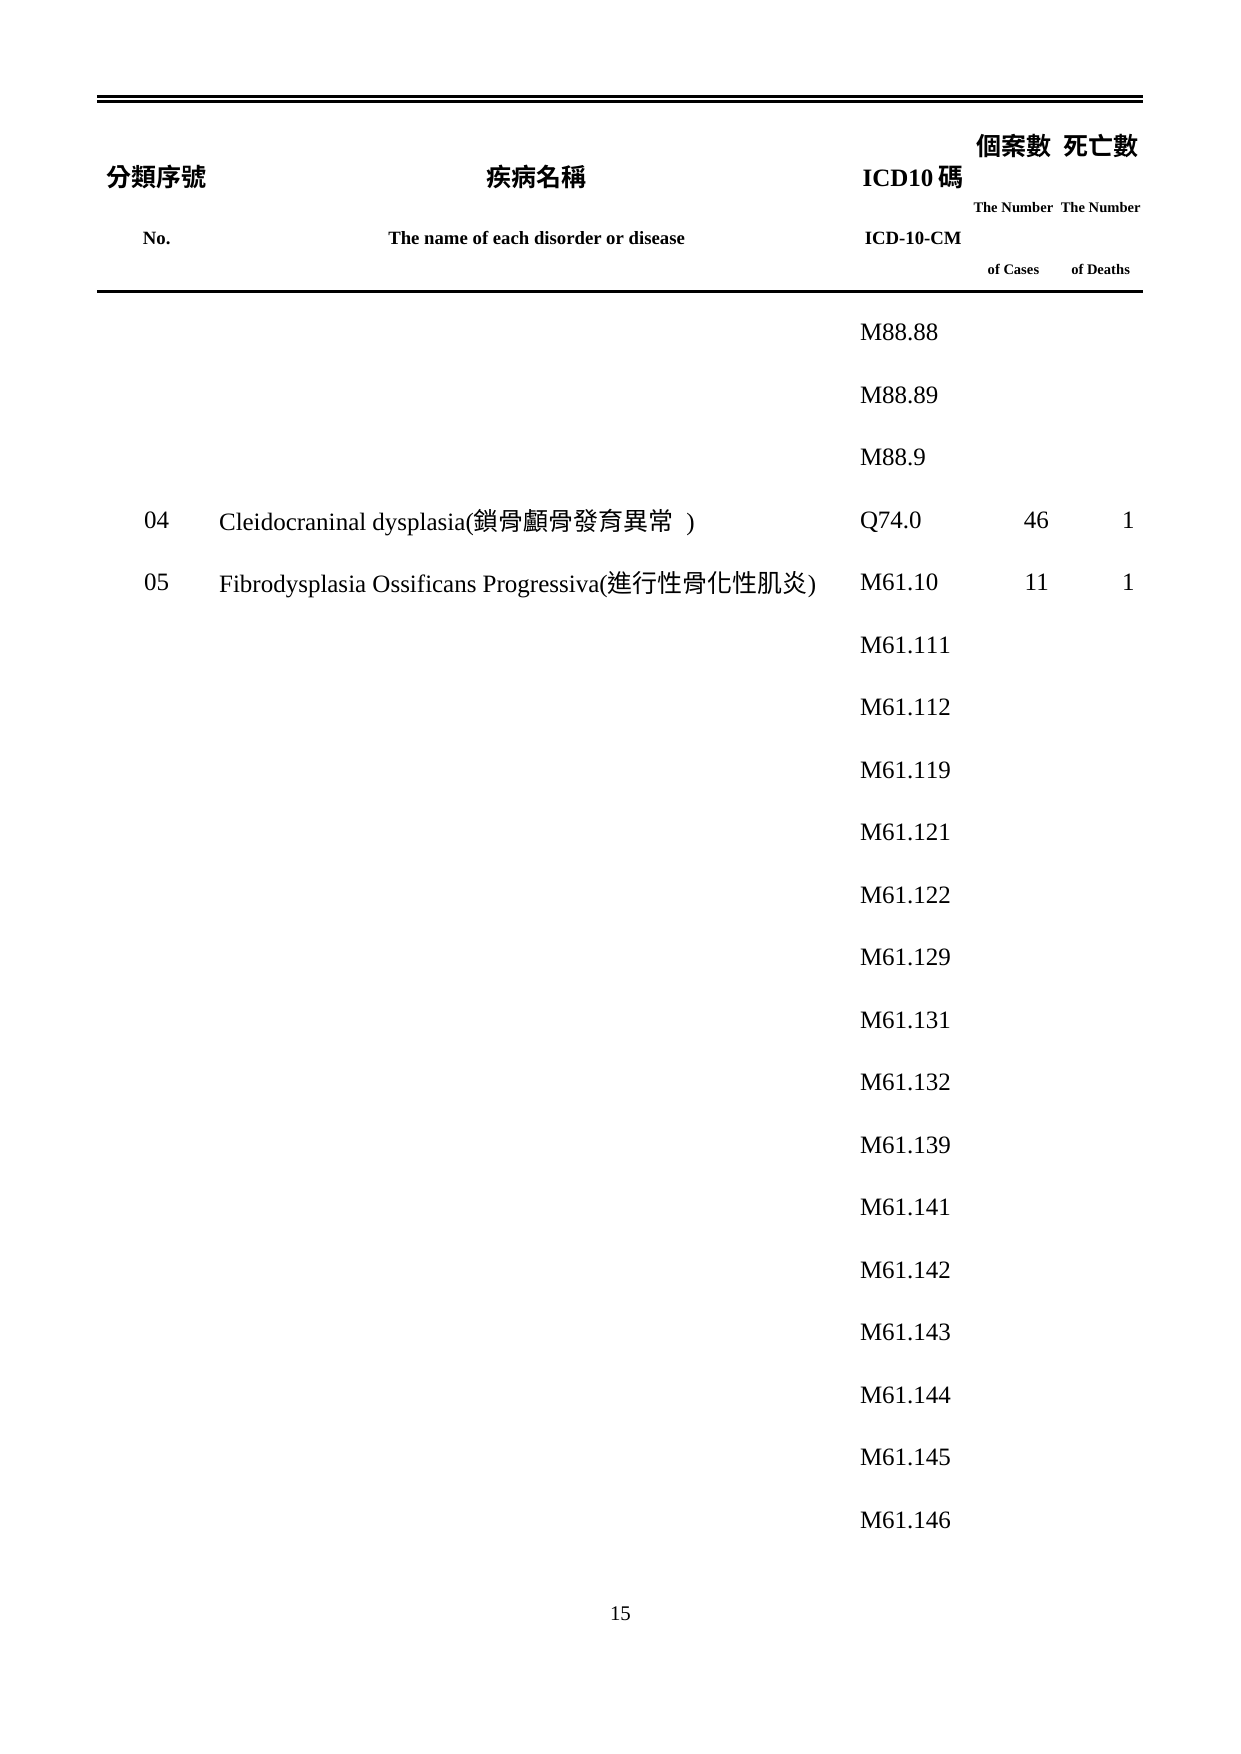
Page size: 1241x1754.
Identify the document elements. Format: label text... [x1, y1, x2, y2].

table_cell [1058, 293, 1143, 478]
table_cell 1 [1058, 540, 1143, 1540]
table_cell [97, 293, 216, 478]
table_cell Cleidocraninal dysplasia(鎖骨顱骨發育異常 ) [216, 478, 857, 540]
table_header 疾病名稱 The name of each disorder or disease [216, 103, 857, 290]
table_cell 1 [1058, 478, 1143, 540]
table_cell 05 [97, 540, 216, 1540]
table_cell 11 [969, 540, 1057, 1540]
table_cell [216, 293, 857, 478]
table_cell 04 [97, 478, 216, 540]
table_cell Fibrodysplasia Ossificans Progressiva(進行性骨化性肌炎) [216, 540, 857, 1540]
table_header 個案數 The Number of Cases [969, 103, 1057, 290]
table_header ICD10碼 ICD-10-CM [857, 103, 969, 290]
table_header 死亡數 The Number of Deaths [1058, 103, 1143, 290]
table_cell M88.88 M88.89 M88.9 [857, 293, 969, 478]
table_cell 46 [969, 478, 1057, 540]
table_cell Q74.0 [857, 478, 969, 540]
table_header 分類序號 No. [97, 103, 216, 290]
table_cell [969, 293, 1057, 478]
table_cell M61.10 M61.111 M61.112 M61.119 M61.121 M61.122 M61.129 M61.131 M61.132 M61.139 M61.141 M61.142 M61.143 M61.144 M61.145 M61.146 [857, 540, 969, 1540]
